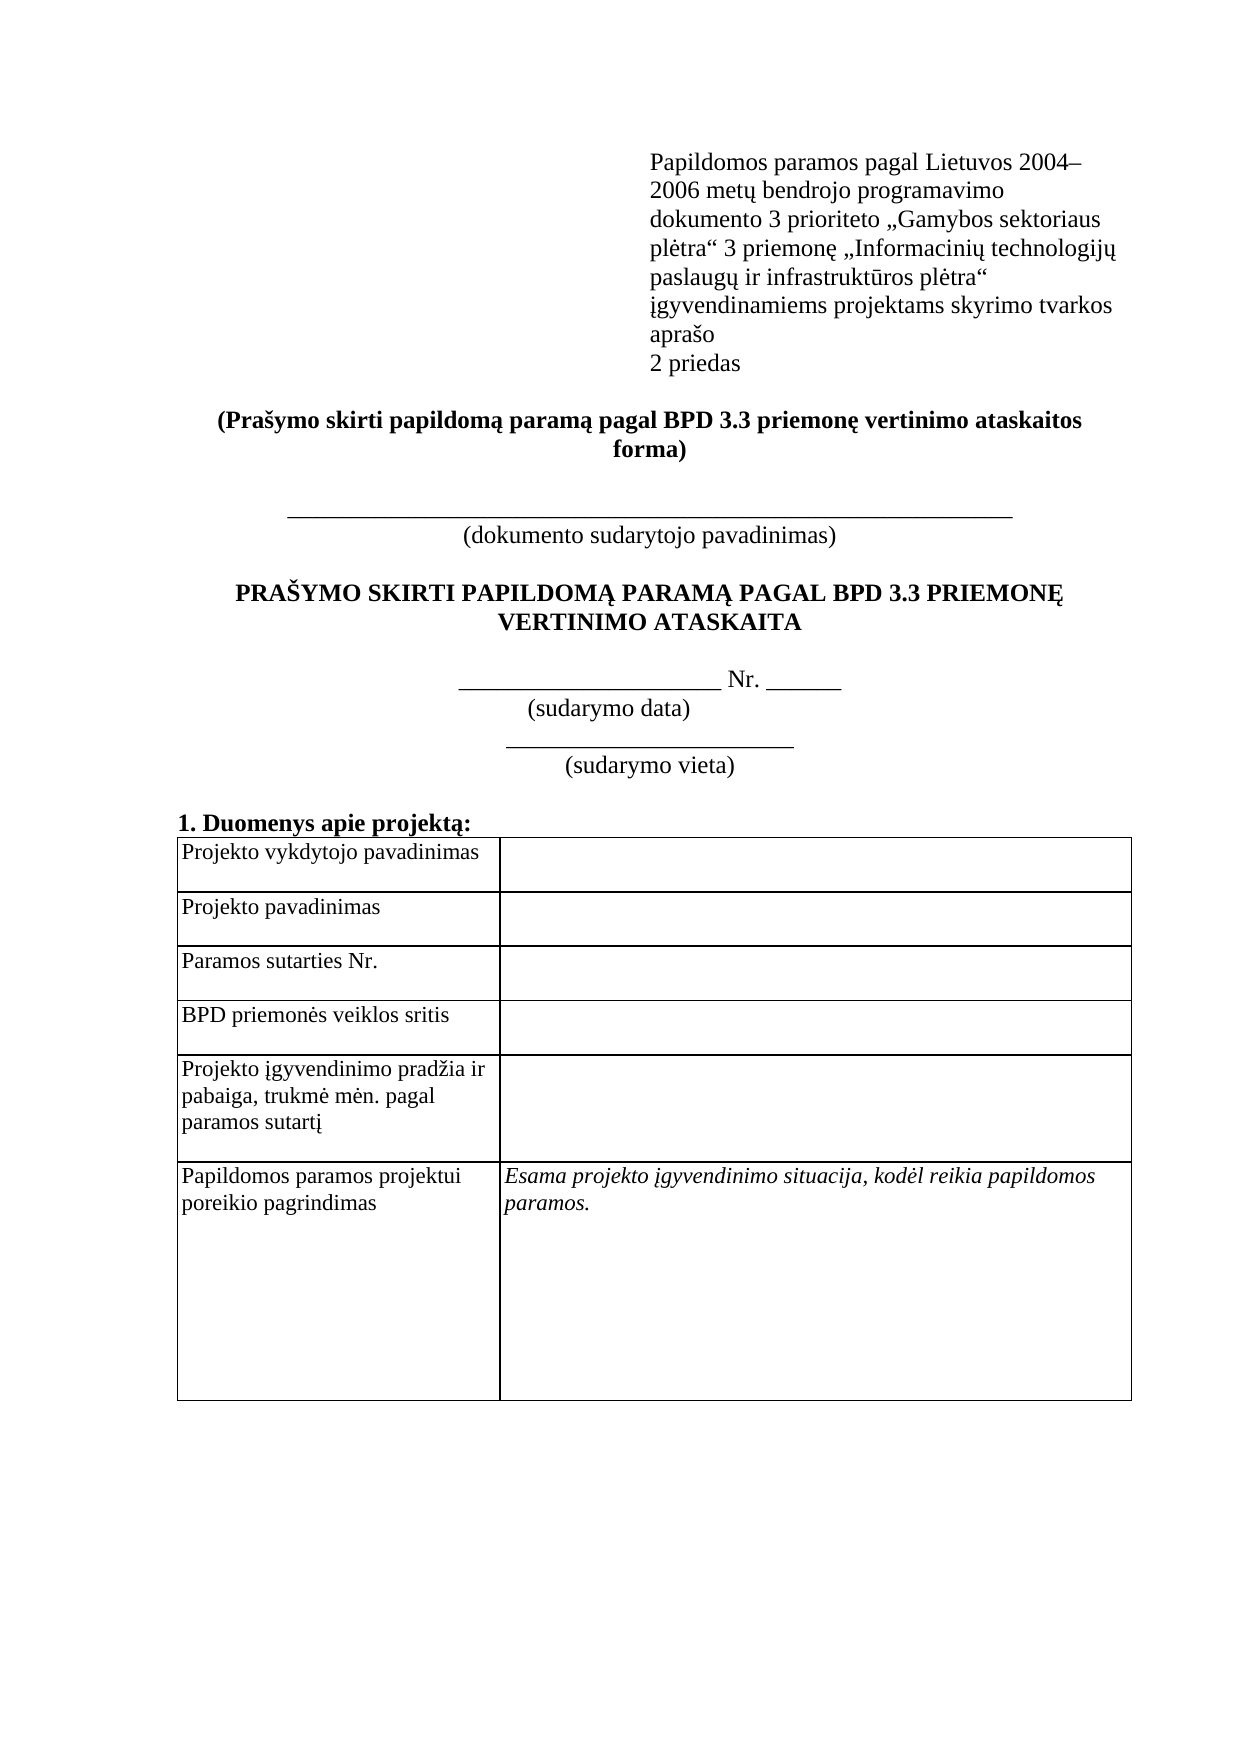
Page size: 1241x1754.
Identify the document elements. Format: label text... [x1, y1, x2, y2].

text (sudarymo vieta) [177, 751, 1122, 779]
text PRAŠYMO SKIRTI PAPILDOMĄ PARAMĄ PAGAL BPD 3.3 PRIEMONĘ VERTINIMO ATASKAITA [177, 578, 1122, 636]
text _______________________ [177, 722, 1122, 751]
table_header [501, 838, 1131, 891]
text 2 priedas [649, 348, 1122, 377]
text Papildomos paramos pagal Lietuvos 2004–2006 metų bendrojo programavimo dokumento 3 prioriteto „Gamybos sektoriaus plėtra“ 3 priemonę „Informacinių technologijų paslaugų ir infrastruktūros plėtra“ įgyvendinamiems projektams skyrimo tvarkos aprašo [649, 147, 1122, 348]
text (Prašymo skirti papildomą paramą pagal BPD 3.3 priemonę vertinimo ataskaitos forma) [177, 406, 1122, 463]
text (sudarymo data) [527, 693, 1122, 722]
table_cell [501, 947, 1131, 1000]
text __________________________________________________________ [177, 492, 1122, 521]
table_cell [501, 1001, 1131, 1054]
text (dokumento sudarytojo pavadinimas) [177, 521, 1122, 549]
table_cell [501, 893, 1131, 945]
text _____________________ Nr. ______ [177, 664, 1122, 693]
table_cell [501, 1056, 1131, 1161]
table_cell Esama projekto įgyvendinimo situacija, kodėl reikia papildomos paramos. [501, 1163, 1131, 1400]
text 1. Duomenys apie projektą: [177, 808, 1122, 837]
